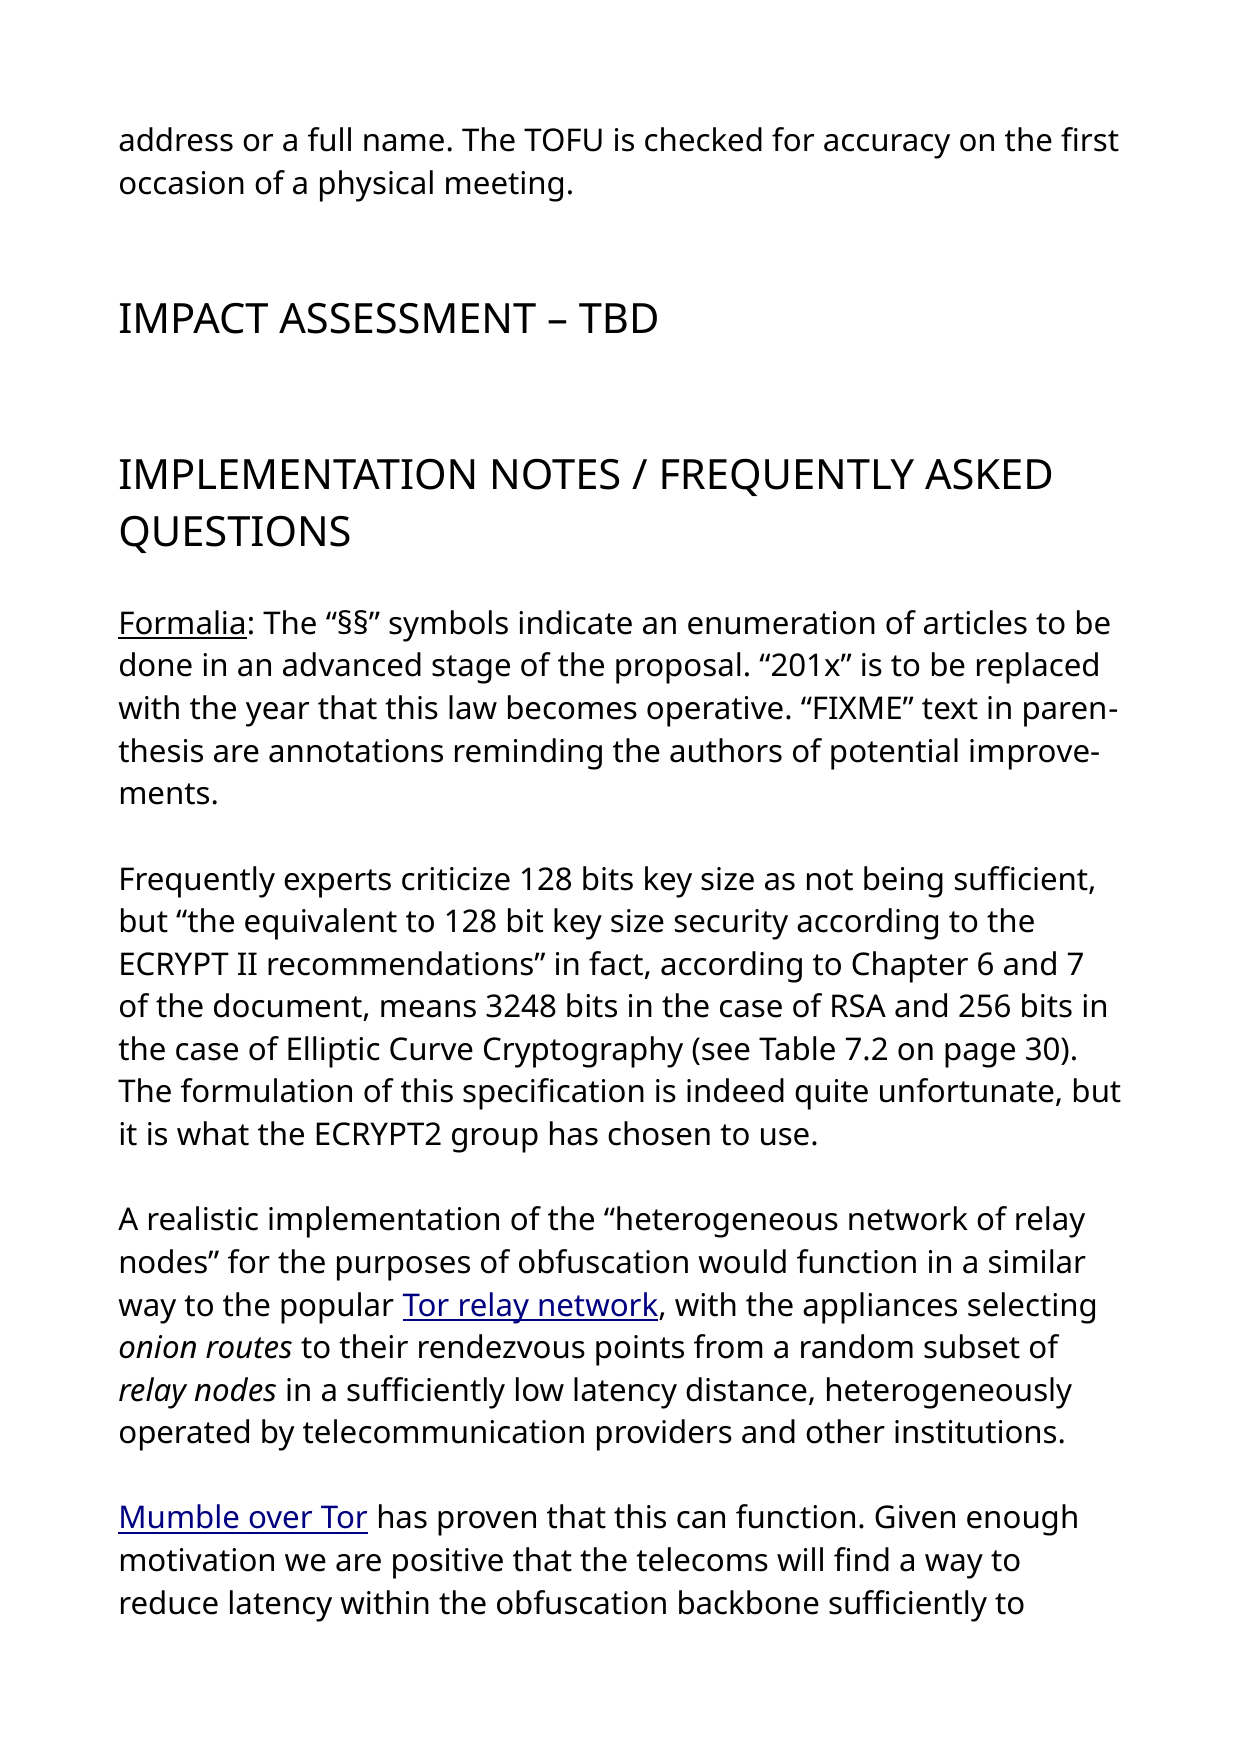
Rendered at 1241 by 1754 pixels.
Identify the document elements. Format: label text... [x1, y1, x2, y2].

text address or a full name. The TOFU is checked for accuracy on the first occasion of a phy­sical meeting. [118, 118, 1122, 203]
text Frequently experts criticize 128 bits key size as not being sufficient, but “the equivalent to 128 bit key size security according to the ECRYPT II recommendations” in fact, according to Chapter 6 and 7 of the do­cu­ment, means 3248 bits in the case of RSA and 256 bits in the case of Elliptic Curve Cryptography (see Table 7.2 on page 30). The formulation of this specification is indeed quite unfortunate, but it is what the ECRYPT2 group has chosen to use. [118, 856, 1122, 1155]
text IMPLEMENTATION NOTES / FREQUENTLY ASKED QUESTIONS [118, 445, 1122, 558]
text A realistic implementation of the “heterogeneous network of relay nodes” for the purposes of obfuscation would function in a similar way to the popular Tor relay network, with the appliances selecting onion routes to their rendezvous points from a random subset of relay nodes in a sufficiently low latency distance, heterogeneously operated by tele­com­munication providers and other institutions. [118, 1197, 1122, 1453]
text IMPACT ASSESSMENT – TBD [118, 288, 1122, 345]
text Mumble over Tor has proven that this can function. Given enough mo­ti­vation we are positive that the telecoms will find a way to reduce la­ten­cy within the obfuscation backbone sufficiently to [118, 1496, 1122, 1623]
text Formalia: The “§§” symbols indicate an enumeration of articles to be done in an advanced stage of the proposal. “201x” is to be replaced with the year that this law becomes operative. “FIXME” text in paren­the­sis are annotations reminding the authors of potential im­pro­ve­ments. [118, 601, 1122, 814]
